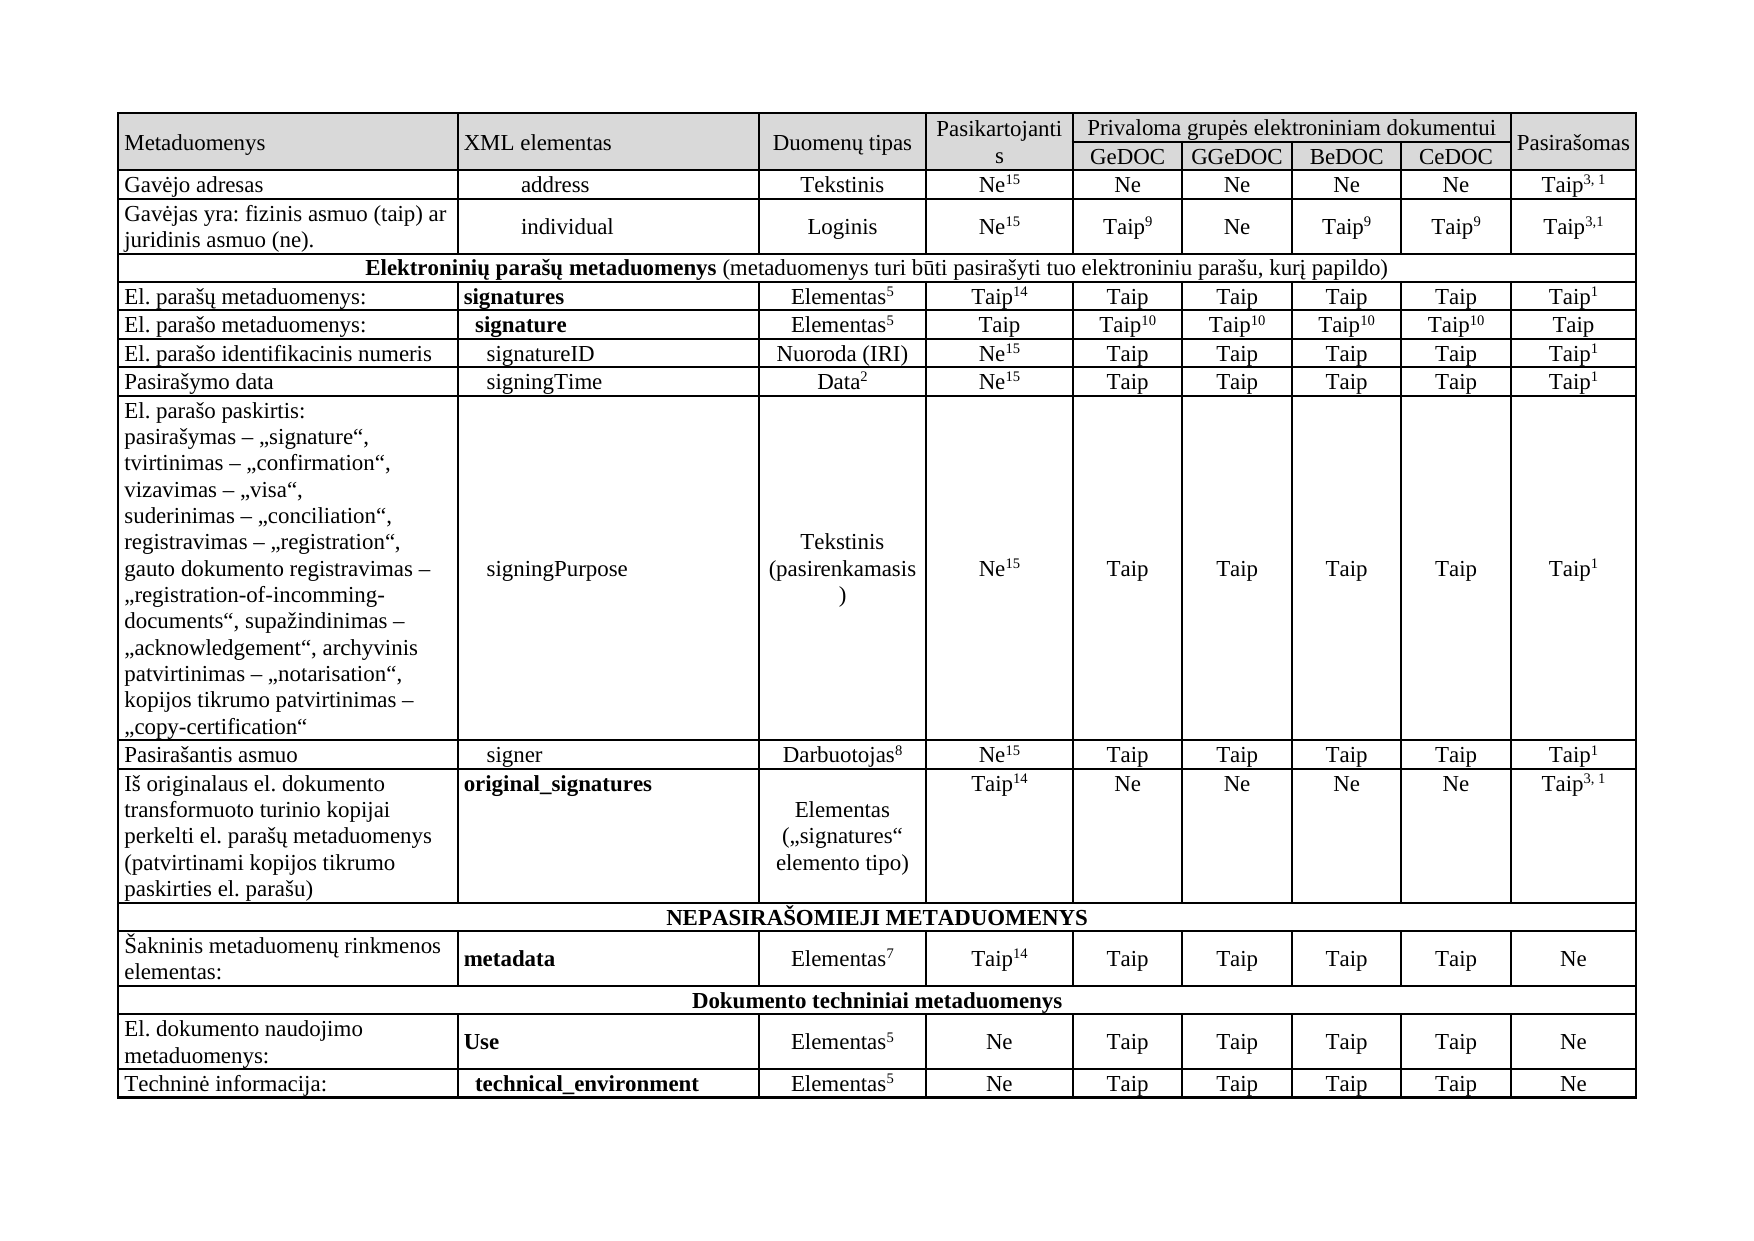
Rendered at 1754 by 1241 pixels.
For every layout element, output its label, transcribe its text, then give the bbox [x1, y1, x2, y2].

table_cell Taip [1293, 397, 1400, 739]
table_cell Pasirašymo data [119, 368, 457, 394]
table_cell signature [459, 311, 758, 338]
table_cell Taip10 [1293, 311, 1400, 338]
table_cell Elementas5 [760, 1070, 925, 1096]
table_cell Taip [1074, 283, 1181, 309]
table_cell Tekstinis (pasirenkamasis) [760, 397, 925, 739]
table_cell Taip [1402, 1070, 1510, 1096]
table_cell Iš originalaus el. dokumento transformuoto turinio kopijai perkelti el. parašų metaduomenys (patvirtinami kopijos tikrumo paskirties el. parašu) [119, 770, 457, 902]
table_cell metadata [459, 932, 758, 985]
table_cell signingPurpose [459, 397, 758, 739]
table_cell original_signatures [459, 770, 758, 902]
table_cell Elementas („signatures“ elemento tipo) [760, 770, 925, 902]
table_cell signatures [459, 283, 758, 309]
table_cell technical_environment [459, 1070, 758, 1096]
table_cell CeDOC [1402, 143, 1510, 169]
table_cell Ne [1512, 1015, 1635, 1068]
table_cell Loginis [760, 200, 925, 252]
table_cell Ne [1074, 770, 1181, 902]
table_cell Taip [1512, 311, 1635, 338]
table_cell Tekstinis [760, 171, 925, 198]
table_cell Gavėjo adresas [119, 171, 457, 198]
table_cell El. parašo paskirtis: pasirašymas – „signature“, tvirtinimas – „confirmation“, vizavimas – „visa“, suderinimas – „conciliation“, registravimas – „registration“, gauto dokumento registravimas – „registration-of-incomming-documents“, supažindinimas – „acknowledgement“, archyvinis patvirtinimas – „notarisation“, kopijos tikrumo patvirtinimas – „copy-certification“ [119, 397, 457, 739]
table_cell Taip [1402, 283, 1510, 309]
table_cell individual [459, 200, 758, 252]
table_cell Taip1 [1512, 397, 1635, 739]
table_cell Ne [1512, 1070, 1635, 1096]
table_cell Ne [1183, 770, 1291, 902]
table_cell Taip [1293, 1070, 1400, 1096]
table_cell Dokumento techniniai metaduomenys [119, 987, 1635, 1013]
table_cell Taip1 [1512, 368, 1635, 394]
table_cell Taip9 [1293, 200, 1400, 252]
table_cell Ne [1402, 770, 1510, 902]
table_cell Šakninis metaduomenų rinkmenos elementas: [119, 932, 457, 985]
table_header Duomenų tipas [760, 114, 925, 169]
table_cell GGeDOC [1183, 143, 1291, 169]
table_header Privaloma grupės elektroniniam dokumentui [1074, 114, 1510, 141]
table_cell Ne [1183, 171, 1291, 198]
table_cell Ne [1074, 171, 1181, 198]
table_cell Taip1 [1512, 741, 1635, 768]
table_cell Taip1 [1512, 340, 1635, 366]
table_cell El. dokumento naudojimo metaduomenys: [119, 1015, 457, 1068]
table_cell Ne [1402, 171, 1510, 198]
table_cell Ne [1293, 171, 1400, 198]
table_cell Pasirašantis asmuo [119, 741, 457, 768]
table_cell Taip [1402, 397, 1510, 739]
table_cell signatureID [459, 340, 758, 366]
table_cell Ne [1183, 200, 1291, 252]
table_cell Ne15 [927, 368, 1072, 394]
table_cell Taip [1183, 283, 1291, 309]
table_cell Taip3, 1 [1512, 770, 1635, 902]
table_cell Taip [1402, 340, 1510, 366]
table_cell Taip3,1 [1512, 200, 1635, 252]
table_cell Taip9 [1402, 200, 1510, 252]
table_cell Taip [1183, 741, 1291, 768]
table_cell El. parašų metaduomenys: [119, 283, 457, 309]
table_cell Taip [1183, 1070, 1291, 1096]
table_cell Ne [927, 1070, 1072, 1096]
table_cell Ne15 [927, 741, 1072, 768]
table_cell Taip [1074, 1015, 1181, 1068]
table_cell Taip14 [927, 770, 1072, 902]
table_cell Taip [1183, 340, 1291, 366]
table_cell Ne [1512, 932, 1635, 985]
table_cell Gavėjas yra: fizinis asmuo (taip) ar juridinis asmuo (ne). [119, 200, 457, 252]
table_cell Elektroninių parašų metaduomenys (metaduomenys turi būti pasirašyti tuo elektroniniu parašu, kurį papildo) [119, 255, 1635, 281]
table_cell Taip [1183, 932, 1291, 985]
table_cell Taip10 [1074, 311, 1181, 338]
table_cell Taip [1293, 932, 1400, 985]
table_cell Taip [1293, 741, 1400, 768]
table_cell Taip14 [927, 932, 1072, 985]
table_cell Ne15 [927, 397, 1072, 739]
table_cell address [459, 171, 758, 198]
table_cell El. parašo metaduomenys: [119, 311, 457, 338]
table_header Metaduomenys [119, 114, 457, 169]
table_cell Elementas5 [760, 311, 925, 338]
table_cell NepasirašomiEJI metaduomenys [119, 904, 1635, 930]
table_cell BeDOC [1293, 143, 1400, 169]
table_header Pasirašomas [1512, 114, 1635, 169]
table_cell signer [459, 741, 758, 768]
table_cell Taip [1293, 1015, 1400, 1068]
table_cell Use [459, 1015, 758, 1068]
table_cell Taip [1183, 1015, 1291, 1068]
table_cell Nuoroda (IRI) [760, 340, 925, 366]
table_cell Taip9 [1074, 200, 1181, 252]
table_cell Ne15 [927, 340, 1072, 366]
table_cell Taip [1074, 741, 1181, 768]
table_cell signingTime [459, 368, 758, 394]
table_cell Taip [1183, 397, 1291, 739]
table_header Pasikartojantis [927, 114, 1072, 169]
table_cell Taip3, 1 [1512, 171, 1635, 198]
table_cell Ne [1293, 770, 1400, 902]
table_cell Elementas7 [760, 932, 925, 985]
table_cell Ne15 [927, 200, 1072, 252]
table_cell Elementas5 [760, 283, 925, 309]
table_cell Techninė informacija: [119, 1070, 457, 1096]
table_header XML elementas [459, 114, 758, 169]
table_cell Taip [1293, 368, 1400, 394]
table_cell Data2 [760, 368, 925, 394]
table_cell El. parašo identifikacinis numeris [119, 340, 457, 366]
table_cell Ne [927, 1015, 1072, 1068]
table_cell Taip [1183, 368, 1291, 394]
table_cell Taip [1074, 1070, 1181, 1096]
table_cell Taip [927, 311, 1072, 338]
table_cell Darbuotojas8 [760, 741, 925, 768]
table_cell Taip1 [1512, 283, 1635, 309]
table_cell Taip [1402, 368, 1510, 394]
table_cell Taip [1402, 932, 1510, 985]
table_cell Taip [1293, 283, 1400, 309]
table_cell Taip [1402, 741, 1510, 768]
table_cell Ne15 [927, 171, 1072, 198]
table_cell Taip14 [927, 283, 1072, 309]
table_cell Taip10 [1183, 311, 1291, 338]
table_cell Taip [1074, 932, 1181, 985]
table_cell Elementas5 [760, 1015, 925, 1068]
table_cell GeDOC [1074, 143, 1181, 169]
table_cell Taip [1074, 397, 1181, 739]
table_cell Taip10 [1402, 311, 1510, 338]
table_cell Taip [1074, 368, 1181, 394]
table_cell Taip [1293, 340, 1400, 366]
table_cell Taip [1074, 340, 1181, 366]
table_cell Taip [1402, 1015, 1510, 1068]
